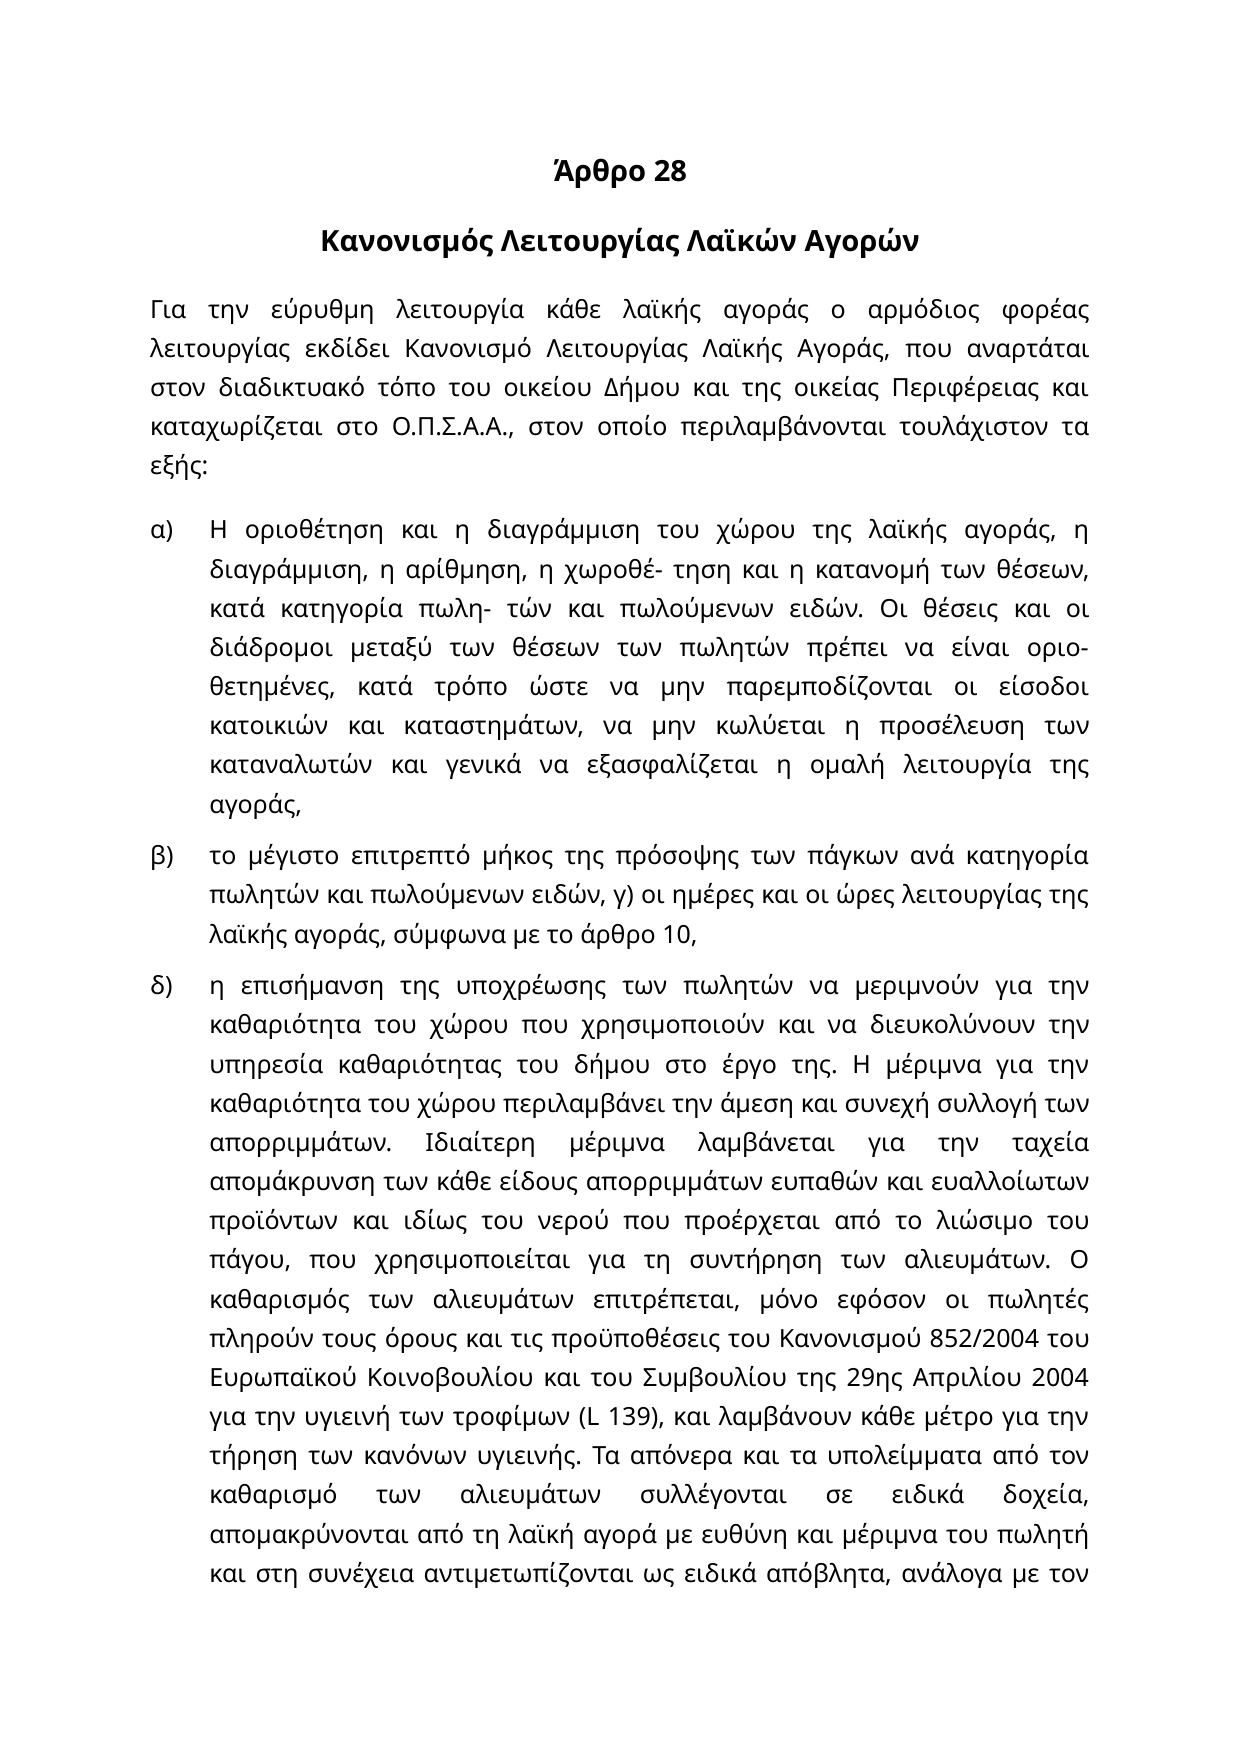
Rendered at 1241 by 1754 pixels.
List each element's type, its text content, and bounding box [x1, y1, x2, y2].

list β) το μέγιστο επιτρεπτό μήκος της πρόσοψης των πάγκων ανά κατηγορία πωλητών και πωλούμενων ειδών, γ) οι ημέρες και οι ώρες λειτουργίας της λαϊκής αγοράς, σύμφωνα με το άρθρο 10, [150, 838, 1090, 950]
text Για την εύρυθμη λειτουργία κάθε λαϊκής αγοράς ο αρμόδιος φορέας λειτουργίας εκδίδει Κανονισμό Λειτουργίας Λαϊκής Αγοράς, που αναρτάται στον διαδικτυακό τόπο του οικείου Δήμου και της οικείας Περιφέρειας και καταχωρίζεται στο Ο.Π.Σ.Α.Α., στον οποίο περιλαμβάνονται τουλάχιστον τα εξής: [150, 291, 1090, 482]
subtitle Κανονισμός Λειτουργίας Λαϊκών Αγορών [150, 221, 1090, 260]
list δ) η επισήμανση της υποχρέωσης των πωλητών να μεριμνούν για την καθαριότητα του χώρου που χρησιμοποιούν και να διευκολύνουν την υπηρεσία καθαριότητας του δήμου στο έργο της. Η μέριμνα για την καθαριότητα του χώρου περιλαμβάνει την άμεση και συνεχή συλλογή των απορριμμάτων. Ιδιαίτερη μέριμνα λαμβάνεται για την ταχεία απομάκρυνση των κάθε είδους απορριμμάτων ευπαθών και ευαλλοίωτων προϊόντων και ιδίως του νερού που προέρχεται από το λιώσιμο του πάγου, που χρησιμοποιείται για τη συντήρηση των αλιευμάτων. Ο καθαρισμός των αλιευμάτων επιτρέπεται, μόνο εφόσον οι πωλητές πληρούν τους όρους και τις προϋποθέσεις του Κανονισμού 852/2004 του Ευρωπαϊκού Κοινοβουλίου και του Συμβουλίου της 29ης Απριλίου 2004 για την υγιεινή των τροφίμων (L 139), και λαμβάνουν κάθε μέτρο για την τήρηση των κανόνων υγιεινής. Τα απόνερα και τα υπολείμματα από τον καθαρισμό των αλιευμάτων συλλέγονται σε ειδικά δοχεία, απομακρύνονται από τη λαϊκή αγορά με ευθύνη και μέριμνα του πωλητή και στη συνέχεια αντιμετωπίζονται ως ειδικά απόβλητα, ανάλογα με τον [150, 968, 1090, 1589]
subtitle Άρθρο 28 [150, 150, 1090, 190]
list α) Η οριοθέτηση και η διαγράμμιση του χώρου της λαϊκής αγοράς, η διαγράμμιση, η αρίθμηση, η χωροθέ- τηση και η κατανομή των θέσεων, κατά κατηγορία πωλη- τών και πωλούμενων ειδών. Οι θέσεις και οι διάδρομοι μεταξύ των θέσεων των πωλητών πρέπει να είναι οριο- θετημένες, κατά τρόπο ώστε να μην παρεμποδίζονται οι είσοδοι κατοικιών και καταστημάτων, να μην κωλύεται η προσέλευση των καταναλωτών και γενικά να εξασφαλίζεται η ομαλή λειτουργία της αγοράς, [150, 512, 1090, 820]
